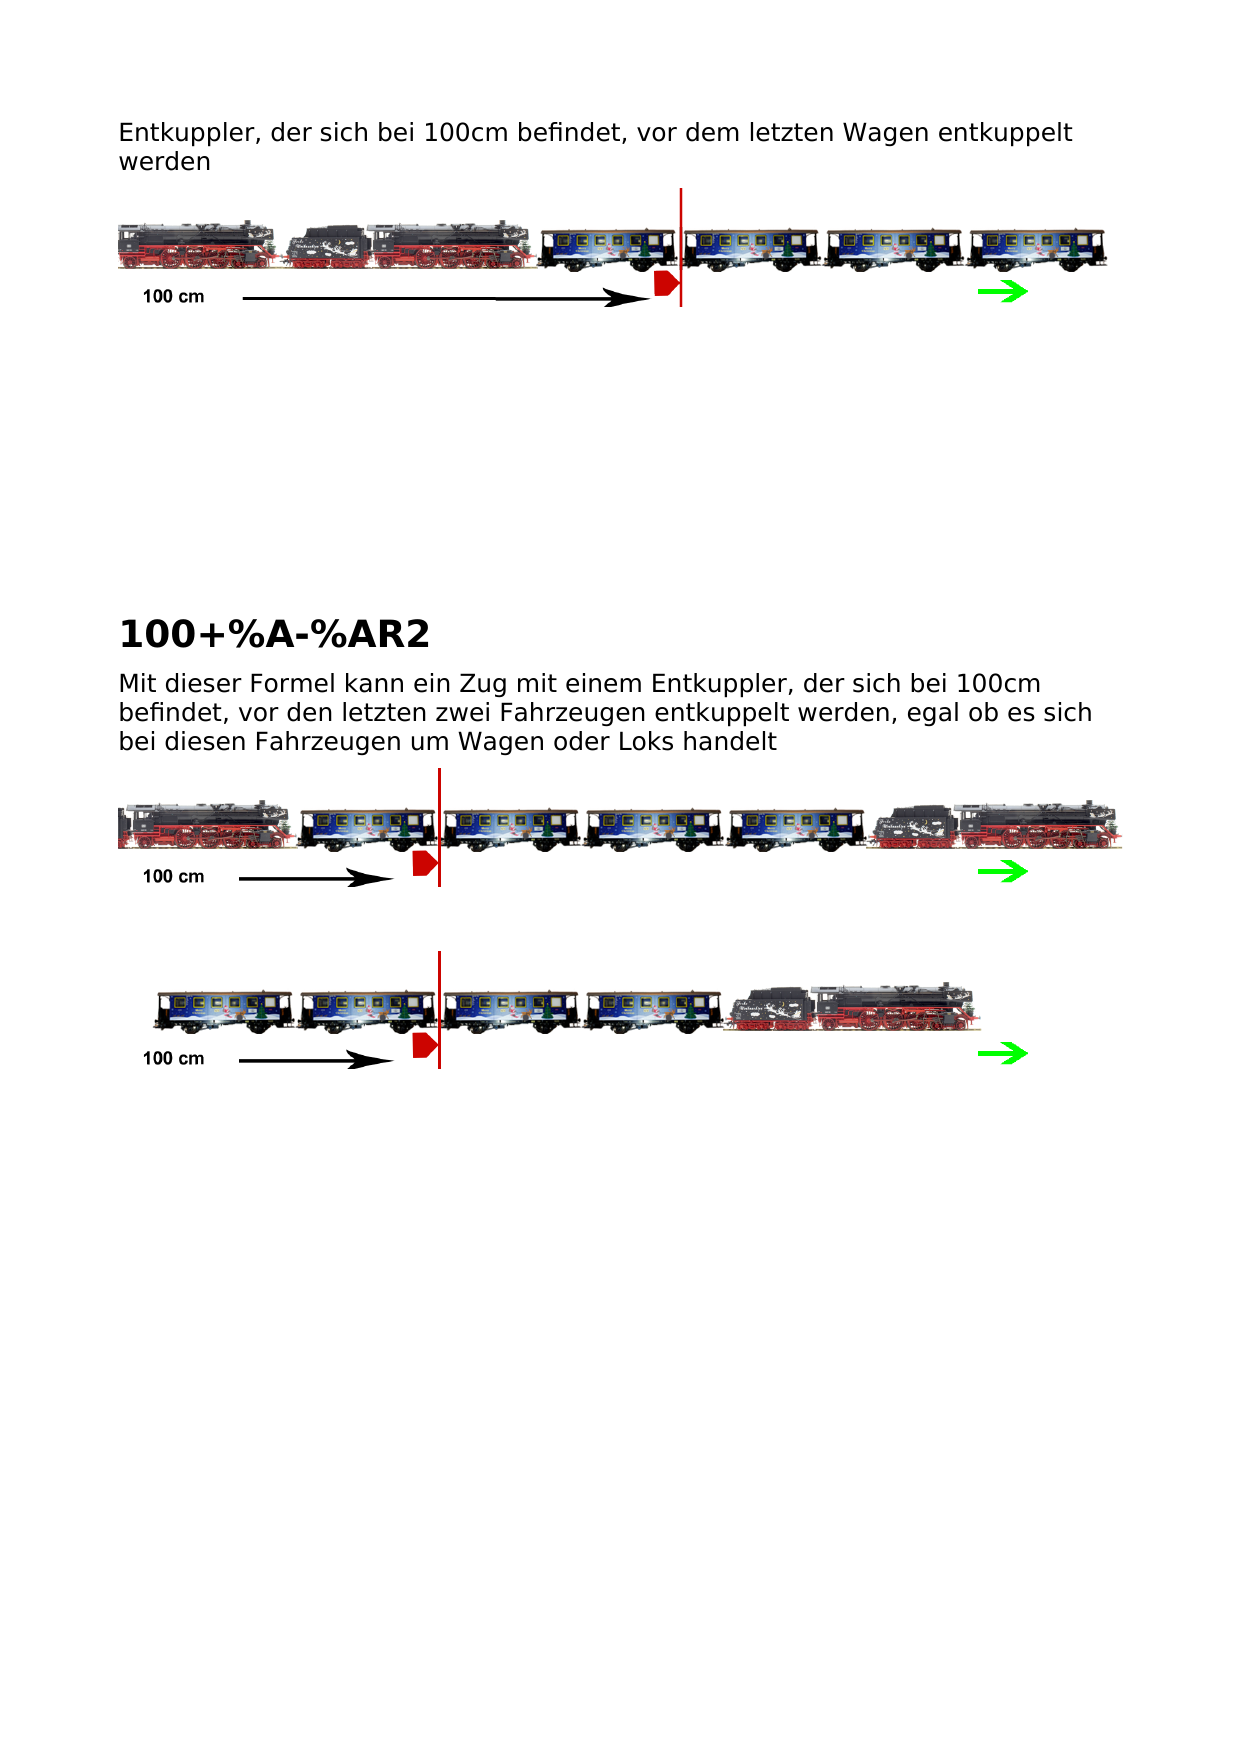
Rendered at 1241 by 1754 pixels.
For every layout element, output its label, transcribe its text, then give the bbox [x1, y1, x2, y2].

picture [118, 768, 1123, 887]
picture [118, 188, 1123, 307]
text Entkuppler, der sich bei 100cm befindet, vor dem letzten Wagen entkuppelt werden [118, 118, 1122, 176]
text Mit dieser Formel kann ein Zug mit einem Entkuppler, der sich bei 100cm befindet, vor den letzten zwei Fahrzeugen entkuppelt werden, egal ob es sich bei diesen Fahrzeugen um Wagen oder Loks handelt [118, 669, 1122, 756]
picture [118, 951, 1123, 1069]
subtitle 100+%A-%AR2 [118, 613, 1122, 656]
